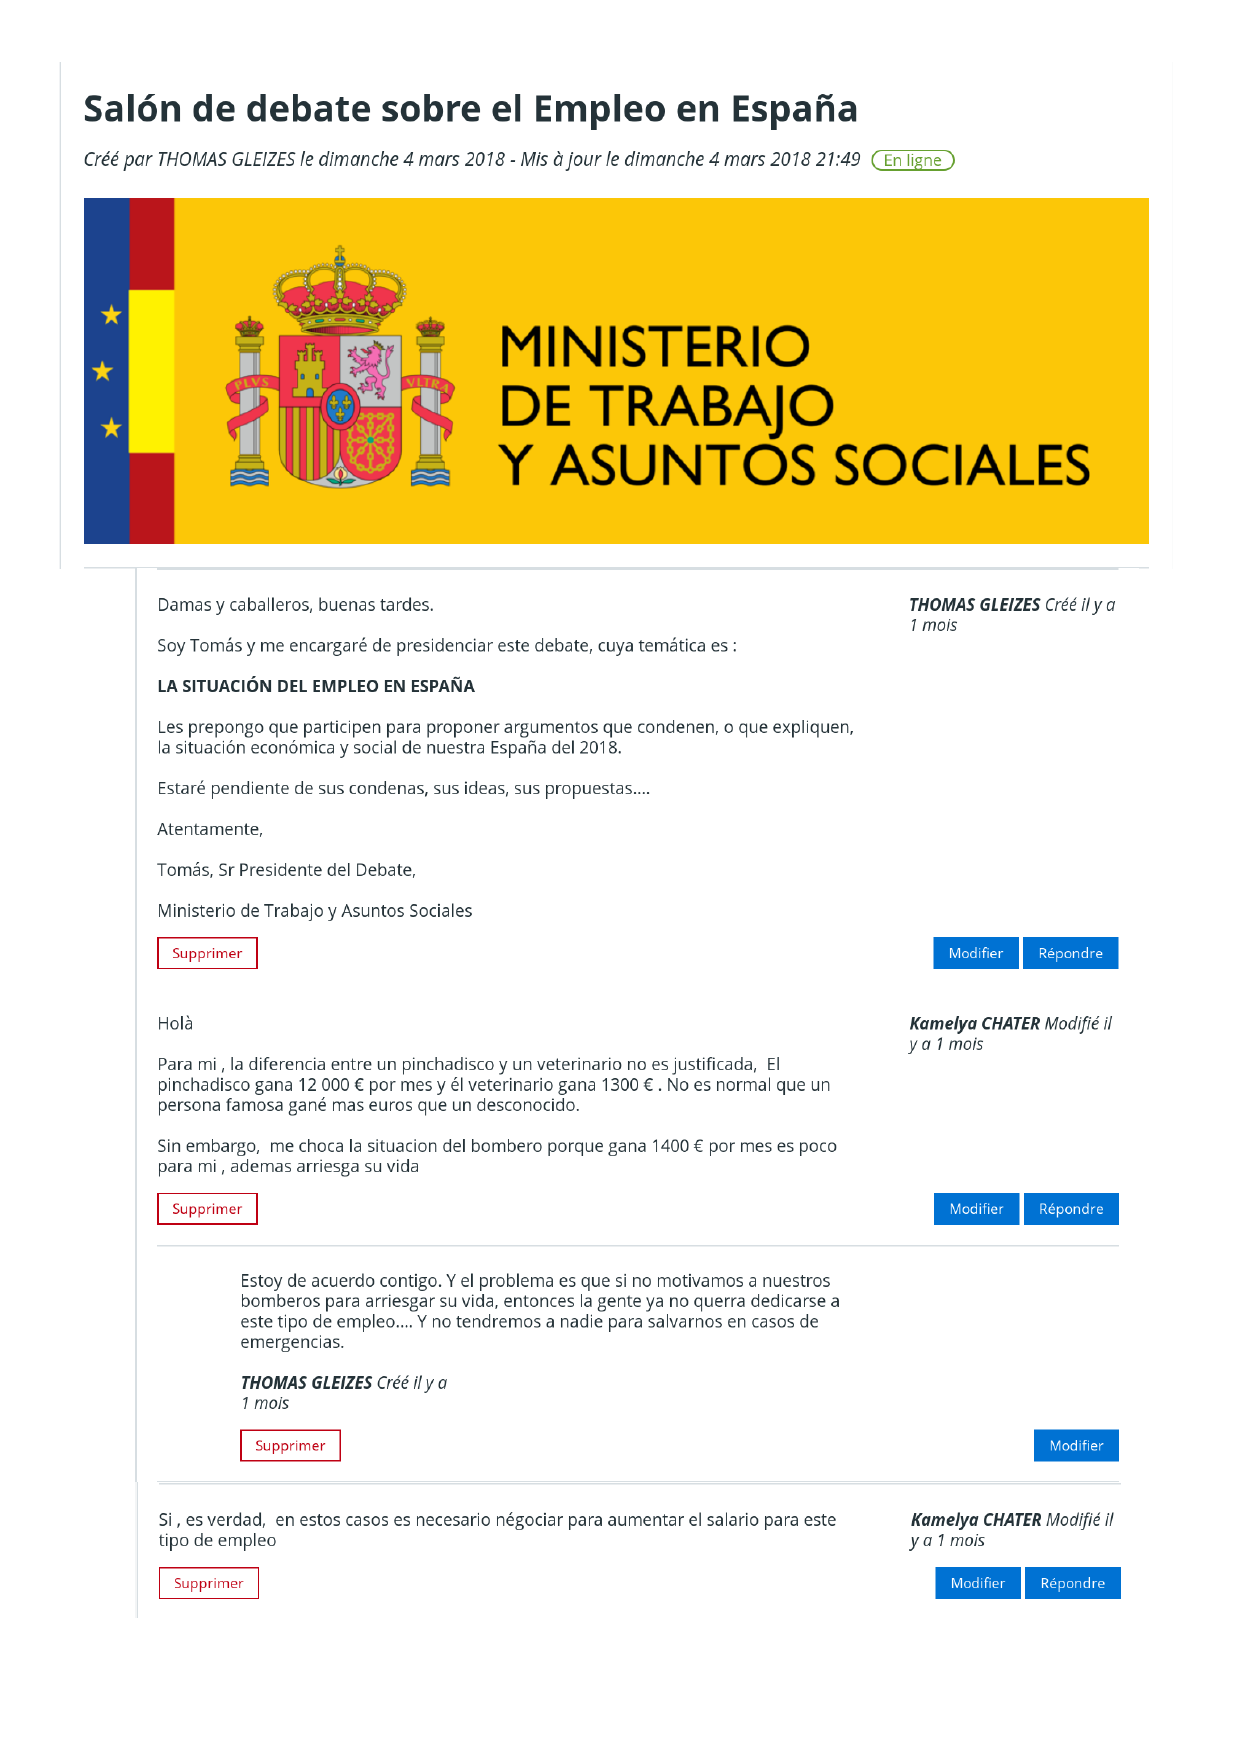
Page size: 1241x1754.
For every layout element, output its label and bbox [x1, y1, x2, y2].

picture [59, 62, 1173, 1618]
